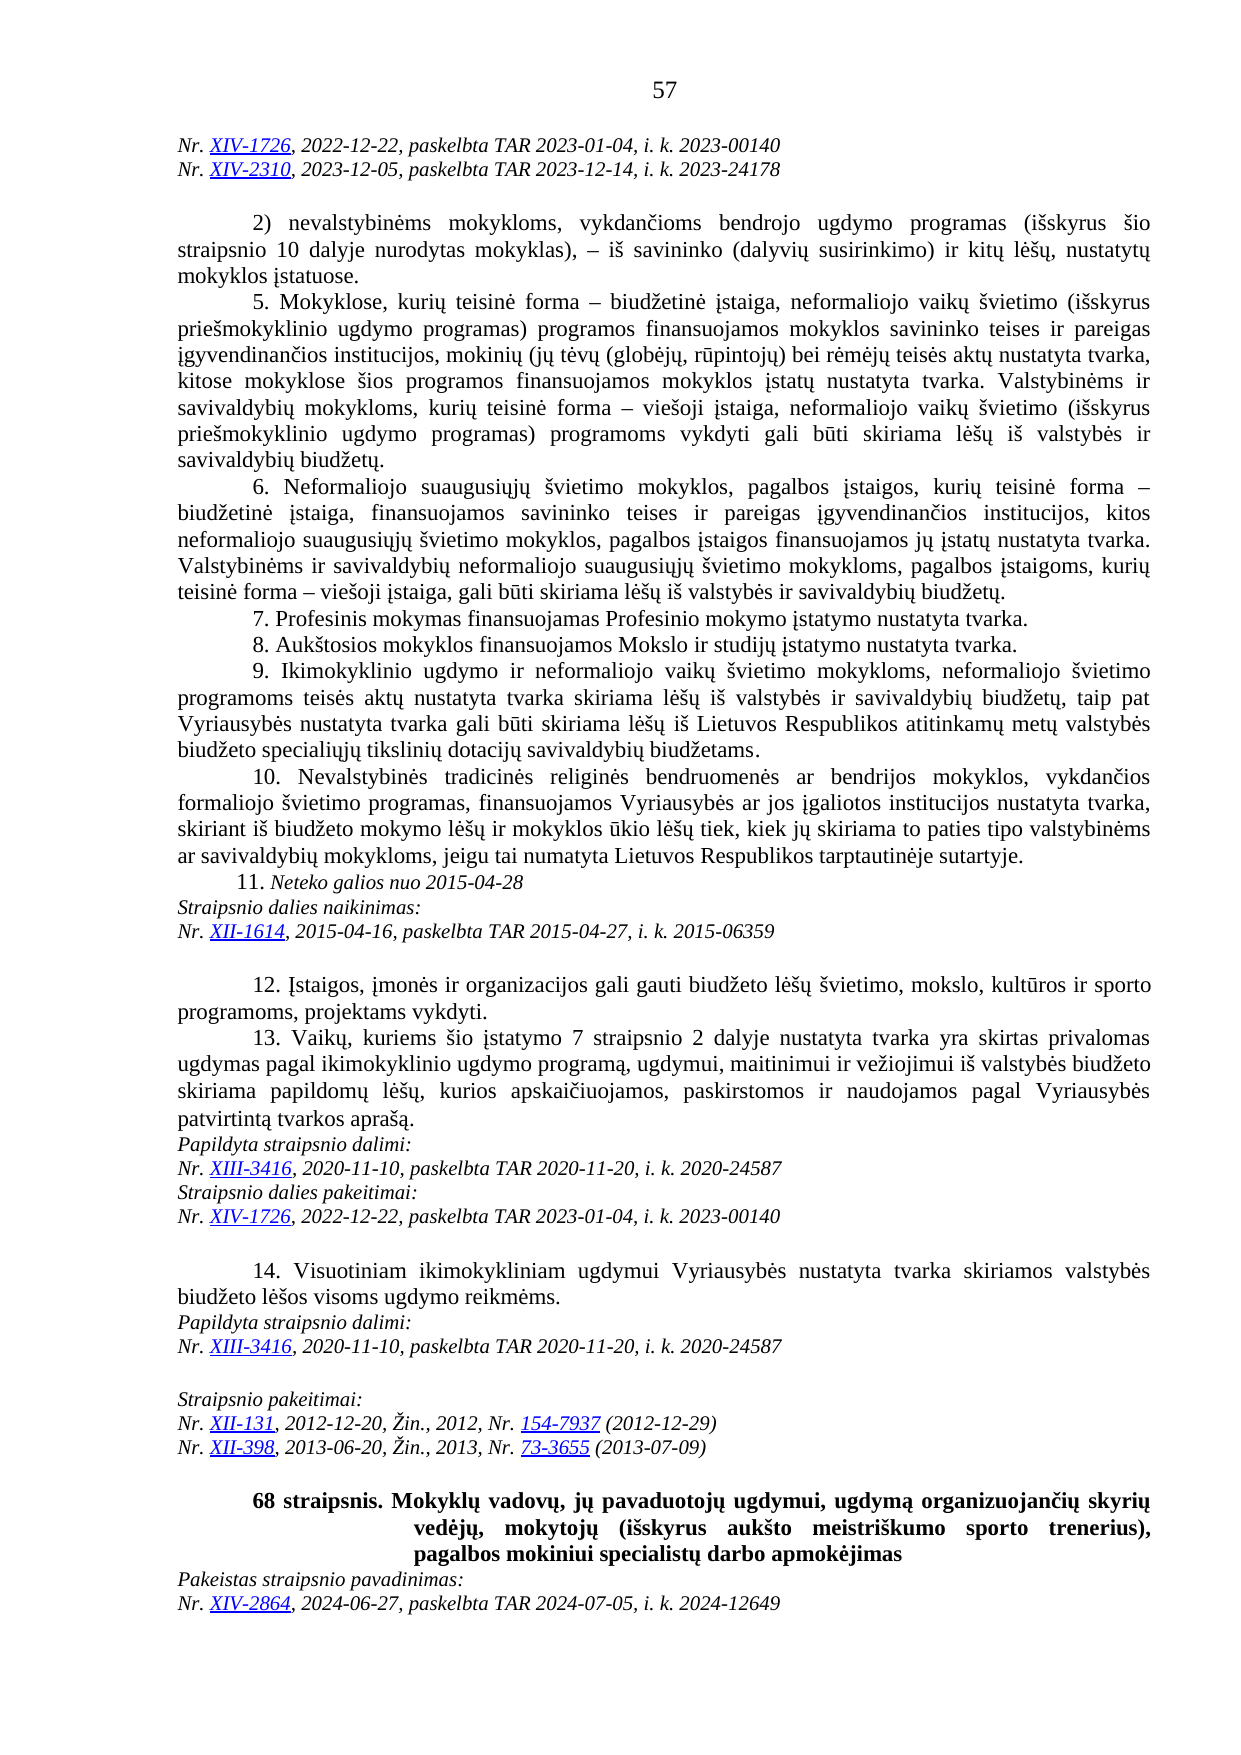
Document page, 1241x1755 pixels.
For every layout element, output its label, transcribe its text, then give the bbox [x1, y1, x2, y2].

text 7. Profesinis mokymas finansuojamas Profesinio mokymo įstatymo nustatyta tvarka. [177, 605, 1152, 631]
text 12. Įstaigos, įmonės ir organizacijos gali gauti biudžeto lėšų švietimo, mokslo, kultūros ir sporto programoms, projektams vykdyti. [177, 971, 1152, 1024]
text 8. Aukštosios mokyklos finansuojamos Mokslo ir studijų įstatymo nustatyta tvarka. [177, 631, 1152, 657]
text 13. Vaikų, kuriems šio įstatymo 7 straipsnio 2 dalyje nustatyta tvarka yra skirtas privalomas ugdymas pagal ikimokyklinio ugdymo programą, ugdymui, maitinimui ir vežiojimui iš valstybės biudžeto skiriama papildomų lėšų, kurios apskaičiuojamos, paskirstomos ir naudojamos pagal Vyriausybės patvirtintą tvarkos aprašą. [177, 1024, 1152, 1132]
text Straipsnio pakeitimai: [177, 1387, 1152, 1411]
text 6. Neformaliojo suaugusiųjų švietimo mokyklos, pagalbos įstaigos, kurių teisinė forma – biudžetinė įstaiga, finansuojamos savininko teises ir pareigas įgyvendinančios institucijos, kitos neformaliojo suaugusiųjų švietimo mokyklos, pagalbos įstaigos finansuojamos jų įstatų nustatyta tvarka. Valstybinėms ir savivaldybių neformaliojo suaugusiųjų švietimo mokykloms, pagalbos įstaigoms, kurių teisinė forma – viešoji įstaiga, gali būti skiriama lėšų iš valstybės ir savivaldybių biudžetų. [177, 473, 1152, 605]
text Nr. XIV-1726, 2022-12-22, paskelbta TAR 2023-01-04, i. k. 2023-00140 [177, 132, 1152, 157]
text Papildyta straipsnio dalimi: [177, 1132, 1152, 1156]
text Papildyta straipsnio dalimi: [177, 1310, 1152, 1334]
text 14. Visuotiniam ikimokykliniam ugdymui Vyriausybės nustatyta tvarka skiriamos valstybės biudžeto lėšos visoms ugdymo reikmėms. [177, 1257, 1152, 1310]
text Straipsnio dalies naikinimas: [177, 894, 1152, 919]
text 10. Nevalstybinės tradicinės religinės bendruomenės ar bendrijos mokyklos, vykdančios formaliojo švietimo programas, finansuojamos Vyriausybės ar jos įgaliotos institucijos nustatyta tvarka, skiriant iš biudžeto mokymo lėšų ir mokyklos ūkio lėšų tiek, kiek jų skiriama to paties tipo valstybinėms ar savivaldybių mokykloms, jeigu tai numatyta Lietuvos Respublikos tarptautinėje sutartyje. [177, 763, 1152, 868]
text Pakeistas straipsnio pavadinimas: [177, 1567, 1152, 1591]
text 11. Neteko galios nuo 2015-04-28 [177, 868, 1152, 894]
text 5. Mokyklose, kurių teisinė forma – biudžetinė įstaiga, neformaliojo vaikų švietimo (išskyrus priešmokyklinio ugdymo programas) programos finansuojamos mokyklos savininko teises ir pareigas įgyvendinančios institucijos, mokinių (jų tėvų (globėjų, rūpintojų) bei rėmėjų teisės aktų nustatyta tvarka, kitose mokyklose šios programos finansuojamos mokyklos įstatų nustatyta tvarka. Valstybinėms ir savivaldybių mokykloms, kurių teisinė forma – viešoji įstaiga, neformaliojo vaikų švietimo (išskyrus priešmokyklinio ugdymo programas) programoms vykdyti gali būti skiriama lėšų iš valstybės ir savivaldybių biudžetų. [177, 288, 1152, 473]
text 2) nevalstybinėms mokykloms, vykdančioms bendrojo ugdymo programas (išskyrus šio straipsnio 10 dalyje nurodytas mokyklas), – iš savininko (dalyvių susirinkimo) ir kitų lėšų, nustatytų mokyklos įstatuose. [177, 209, 1152, 288]
text Nr. XIV-1726, 2022-12-22, paskelbta TAR 2023-01-04, i. k. 2023-00140 [177, 1204, 1152, 1228]
text Nr. XII-398, 2013-06-20, Žin., 2013, Nr. 73-3655 (2013-07-09) [177, 1435, 1152, 1459]
text Nr. XIII-3416, 2020-11-10, paskelbta TAR 2020-11-20, i. k. 2020-24587 [177, 1156, 1152, 1180]
text 68 straipsnis. Mokyklų vadovų, jų pavaduotojų ugdymui, ugdymą organizuojančių skyrių vedėjų, mokytojų (išskyrus aukšto meistriškumo sporto trenerius), pagalbos mokiniui specialistų darbo apmokėjimas [252, 1487, 1152, 1567]
text Nr. XIII-3416, 2020-11-10, paskelbta TAR 2020-11-20, i. k. 2020-24587 [177, 1334, 1152, 1358]
text Straipsnio dalies pakeitimai: [177, 1180, 1152, 1204]
text Nr. XIV-2864, 2024-06-27, paskelbta TAR 2024-07-05, i. k. 2024-12649 [177, 1591, 1152, 1615]
text 9. Ikimokyklinio ugdymo ir neformaliojo vaikų švietimo mokykloms, neformaliojo švietimo programoms teisės aktų nustatyta tvarka skiriama lėšų iš valstybės ir savivaldybių biudžetų, taip pat Vyriausybės nustatyta tvarka gali būti skiriama lėšų iš Lietuvos Respublikos atitinkamų metų valstybės biudžeto specialiųjų tikslinių dotacijų savivaldybių biudžetams. [177, 657, 1152, 763]
text Nr. XII-1614, 2015-04-16, paskelbta TAR 2015-04-27, i. k. 2015-06359 [177, 919, 1152, 943]
text Nr. XII-131, 2012-12-20, Žin., 2012, Nr. 154-7937 (2012-12-29) [177, 1411, 1152, 1435]
text Nr. XIV-2310, 2023-12-05, paskelbta TAR 2023-12-14, i. k. 2023-24178 [177, 157, 1152, 181]
